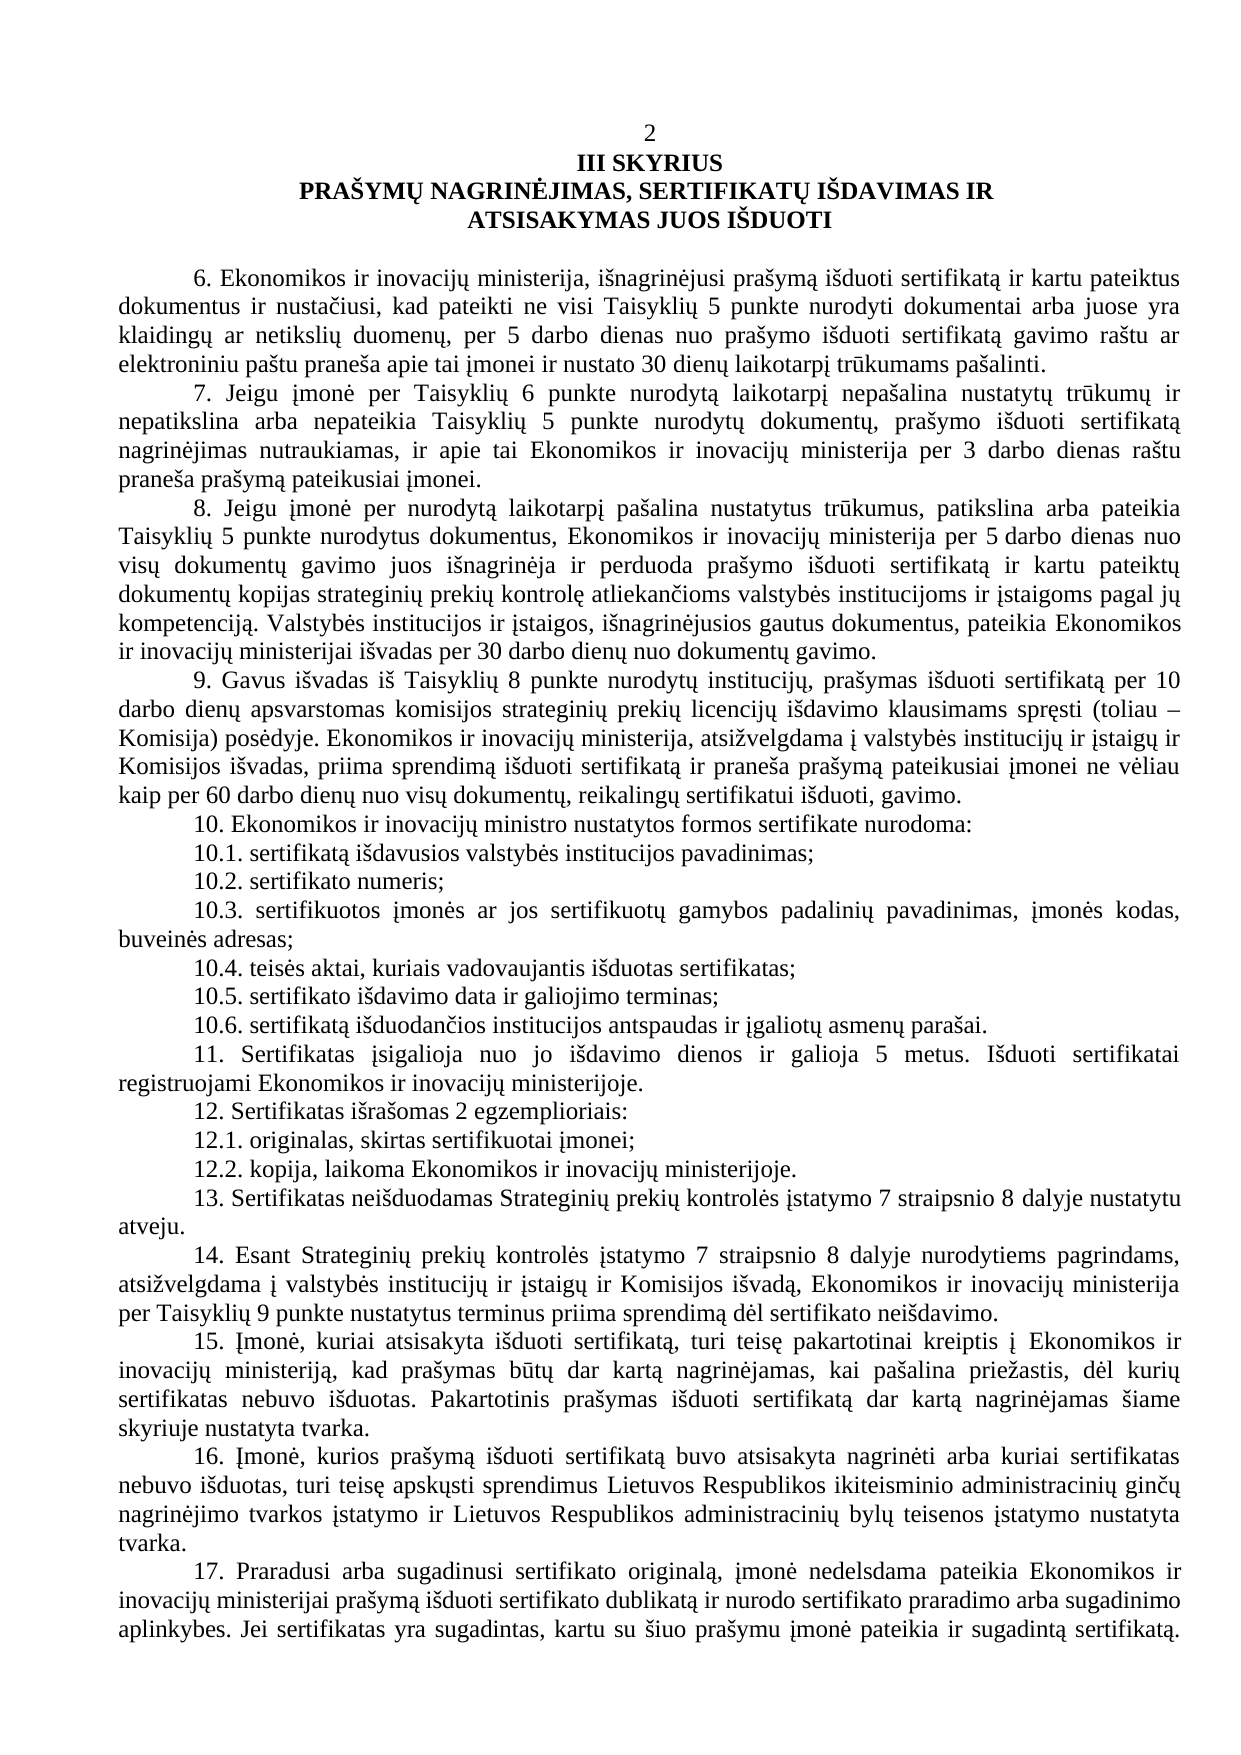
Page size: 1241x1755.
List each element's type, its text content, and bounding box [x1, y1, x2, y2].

text 10.2. sertifikato numeris; [118, 866, 1181, 895]
text 12.1. originalas, skirtas sertifikuotai įmonei; [118, 1125, 1181, 1154]
text 11. Sertifikatas įsigalioja nuo jo išdavimo dienos ir galioja 5 metus. Išduoti sertifikatai registruojami Ekonomikos ir inovacijų ministerijoje. [118, 1039, 1181, 1096]
text 12.2. kopija, laikoma Ekonomikos ir inovacijų ministerijoje. [118, 1154, 1181, 1183]
text 6. Ekonomikos ir inovacijų ministerija, išnagrinėjusi prašymą išduoti sertifikatą ir kartu pateiktus dokumentus ir nustačiusi, kad pateikti ne visi Taisyklių 5 punkte nurodyti dokumentai arba juose yra klaidingų ar netikslių duomenų, per 5 darbo dienas nuo prašymo išduoti sertifikatą gavimo raštu ar elektroniniu paštu praneša apie tai įmonei ir nustato 30 dienų laikotarpį trūkumams pašalinti. [118, 263, 1181, 378]
text 17. Praradusi arba sugadinusi sertifikato originalą, įmonė nedelsdama pateikia Ekonomikos ir inovacijų ministerijai prašymą išduoti sertifikato dublikatą ir nurodo sertifikato praradimo arba sugadinimo aplinkybes. Jei sertifikatas yra sugadintas, kartu su šiuo prašymu įmonė pateikia ir sugadintą sertifikatą. [118, 1556, 1181, 1643]
text 13. Sertifikatas neišduodamas Strateginių prekių kontrolės įstatymo 7 straipsnio 8 dalyje nustatytu atveju. [118, 1183, 1181, 1240]
text 8. Jeigu įmonė per nurodytą laikotarpį pašalina nustatytus trūkumus, patikslina arba pateikia Taisyklių 5 punkte nurodytus dokumentus, Ekonomikos ir inovacijų ministerija per 5 darbo dienas nuo visų dokumentų gavimo juos išnagrinėja ir perduoda prašymo išduoti sertifikatą ir kartu pateiktų dokumentų kopijas strateginių prekių kontrolę atliekančioms valstybės institucijoms ir įstaigoms pagal jų kompetenciją. Valstybės institucijos ir įstaigos, išnagrinėjusios gautus dokumentus, pateikia Ekonomikos ir inovacijų ministerijai išvadas per 30 darbo dienų nuo dokumentų gavimo. [118, 493, 1181, 665]
text 10. Ekonomikos ir inovacijų ministro nustatytos formos sertifikate nurodoma: [118, 809, 1181, 838]
text 15. Įmonė, kuriai atsisakyta išduoti sertifikatą, turi teisę pakartotinai kreiptis į Ekonomikos ir inovacijų ministeriją, kad prašymas būtų dar kartą nagrinėjamas, kai pašalina priežastis, dėl kurių sertifikatas nebuvo išduotas. Pakartotinis prašymas išduoti sertifikatą dar kartą nagrinėjamas šiame skyriuje nustatyta tvarka. [118, 1326, 1181, 1441]
text 10.6. sertifikatą išduodančios institucijos antspaudas ir įgaliotų asmenų parašai. [118, 1010, 1181, 1039]
text 14. Esant Strateginių prekių kontrolės įstatymo 7 straipsnio 8 dalyje nurodytiems pagrindams, atsižvelgdama į valstybės institucijų ir įstaigų ir Komisijos išvadą, Ekonomikos ir inovacijų ministerija per Taisyklių 9 punkte nustatytus terminus priima sprendimą dėl sertifikato neišdavimo. [118, 1240, 1181, 1326]
text 10.1. sertifikatą išdavusios valstybės institucijos pavadinimas; [118, 838, 1181, 866]
text III SKYRIUS [118, 148, 1181, 176]
text 7. Jeigu įmonė per Taisyklių 6 punkte nurodytą laikotarpį nepašalina nustatytų trūkumų ir nepatikslina arba nepateikia Taisyklių 5 punkte nurodytų dokumentų, prašymo išduoti sertifikatą nagrinėjimas nutraukiamas, ir apie tai Ekonomikos ir inovacijų ministerija per 3 darbo dienas raštu praneša prašymą pateikusiai įmonei. [118, 378, 1181, 493]
text 10.5. sertifikato išdavimo data ir galiojimo terminas; [118, 981, 1181, 1010]
text 16. Įmonė, kurios prašymą išduoti sertifikatą buvo atsisakyta nagrinėti arba kuriai sertifikatas nebuvo išduotas, turi teisę apskųsti sprendimus Lietuvos Respublikos ikiteisminio administracinių ginčų nagrinėjimo tvarkos įstatymo ir Lietuvos Respublikos administracinių bylų teisenos įstatymo nustatyta tvarka. [118, 1441, 1181, 1556]
text Prašymų nagrinėjimas, sertifikatų išdavimas IR ATSISAKYMAS JUOS IŠDUOTI [118, 176, 1181, 234]
text 10.4. teisės aktai, kuriais vadovaujantis išduotas sertifikatas; [118, 953, 1181, 981]
text 9. Gavus išvadas iš Taisyklių 8 punkte nurodytų institucijų, prašymas išduoti sertifikatą per 10 darbo dienų apsvarstomas komisijos strateginių prekių licencijų išdavimo klausimams spręsti (toliau – Komisija) posėdyje. Ekonomikos ir inovacijų ministerija, atsižvelgdama į valstybės institucijų ir įstaigų ir Komisijos išvadas, priima sprendimą išduoti sertifikatą ir praneša prašymą pateikusiai įmonei ne vėliau kaip per 60 darbo dienų nuo visų dokumentų, reikalingų sertifikatui išduoti, gavimo. [118, 665, 1181, 809]
text 12. Sertifikatas išrašomas 2 egzemplioriais: [118, 1096, 1181, 1125]
text 10.3. sertifikuotos įmonės ar jos sertifikuotų gamybos padalinių pavadinimas, įmonės kodas, buveinės adresas; [118, 895, 1181, 953]
